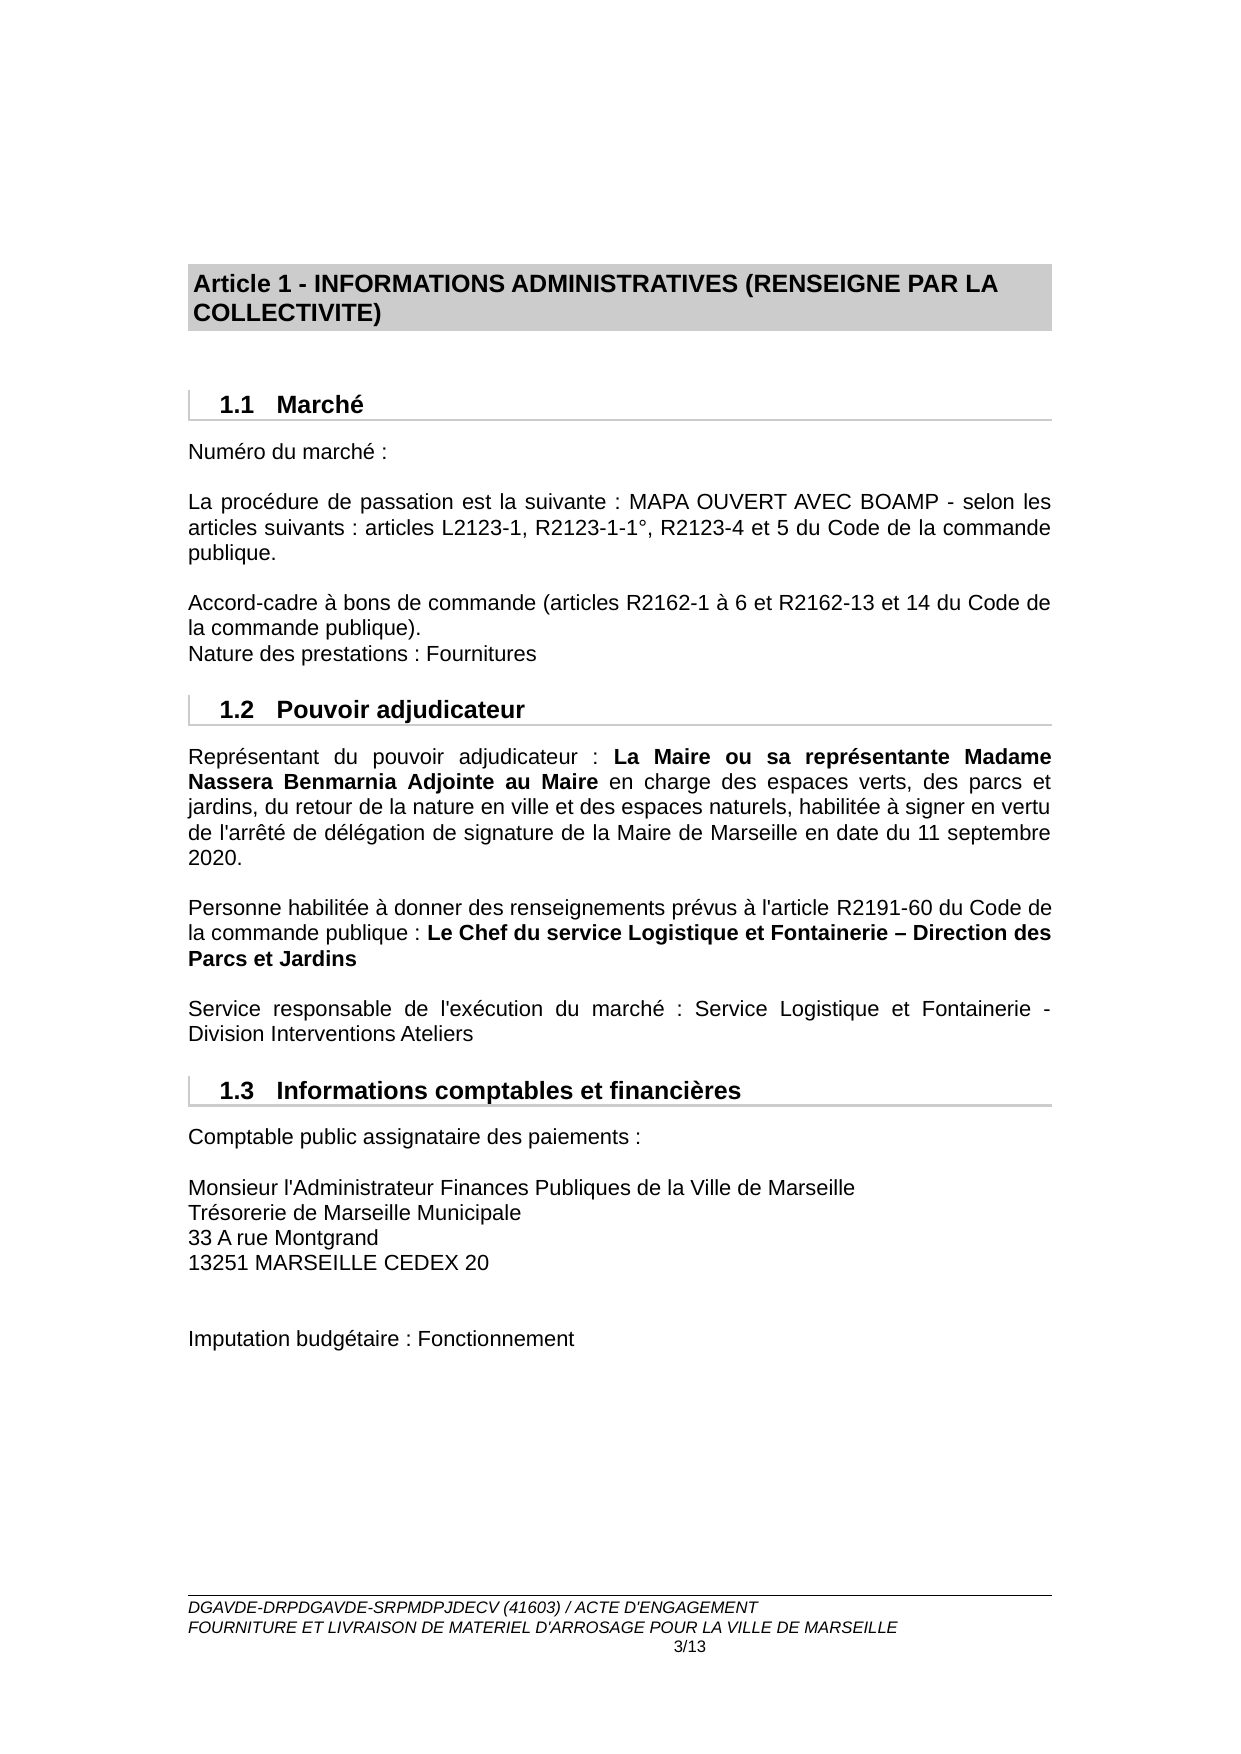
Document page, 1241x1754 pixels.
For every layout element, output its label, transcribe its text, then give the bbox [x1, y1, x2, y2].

text Trésorerie de Marseille Municipale [188, 1200, 1052, 1225]
text 33 A rue Montgrand [188, 1225, 1052, 1250]
subtitle Informations comptables et financières [190, 1076, 1052, 1104]
text Service responsable de l'exécution du marché : Service Logistique et Fontainerie - Division Interventions Ateliers [188, 996, 1052, 1046]
text Personne habilitée à donner des renseignements prévus à l'article R2191-60 du Code de la commande publique : Le Chef du service Logistique et Fontainerie – Direction des Parcs et Jardins [188, 895, 1052, 971]
text Comptable public assignataire des paiements : [188, 1124, 1052, 1149]
text Imputation budgétaire : Fonctionnement [188, 1326, 1052, 1351]
subtitle Pouvoir adjudicateur [190, 695, 1052, 724]
subtitle Marché [190, 390, 1052, 419]
text Numéro du marché : [188, 439, 1052, 464]
text 13251 MARSEILLE CEDEX 20 [188, 1250, 1052, 1276]
text Nature des prestations : Fournitures [188, 641, 1052, 666]
text Représentant du pouvoir adjudicateur : La Maire ou sa représentante Madame Nassera Benmarnia Adjointe au Maire en charge des espaces verts, des parcs et jardins, du retour de la nature en ville et des espaces naturels, habilitée à signer en vertu de l'arrêté de délégation de signature de la Maire de Marseille en date du 11 septembre 2020. [188, 744, 1052, 870]
text La procédure de passation est la suivante : MAPA OUVERT AVEC BOAMP - selon les articles suivants : articles L2123-1, R2123-1-1°, R2123-4 et 5 du Code de la commande publique. [188, 489, 1052, 565]
text Accord-cadre à bons de commande (articles R2162-1 à 6 et R2162-13 et 14 du Code de la commande publique). [188, 590, 1052, 641]
subtitle INFORMATIONS ADMINISTRATIVES (RENSEIGNE PAR LA COLLECTIVITE) [190, 266, 1050, 329]
text Monsieur l'Administrateur Finances Publiques de la Ville de Marseille [188, 1175, 1052, 1200]
